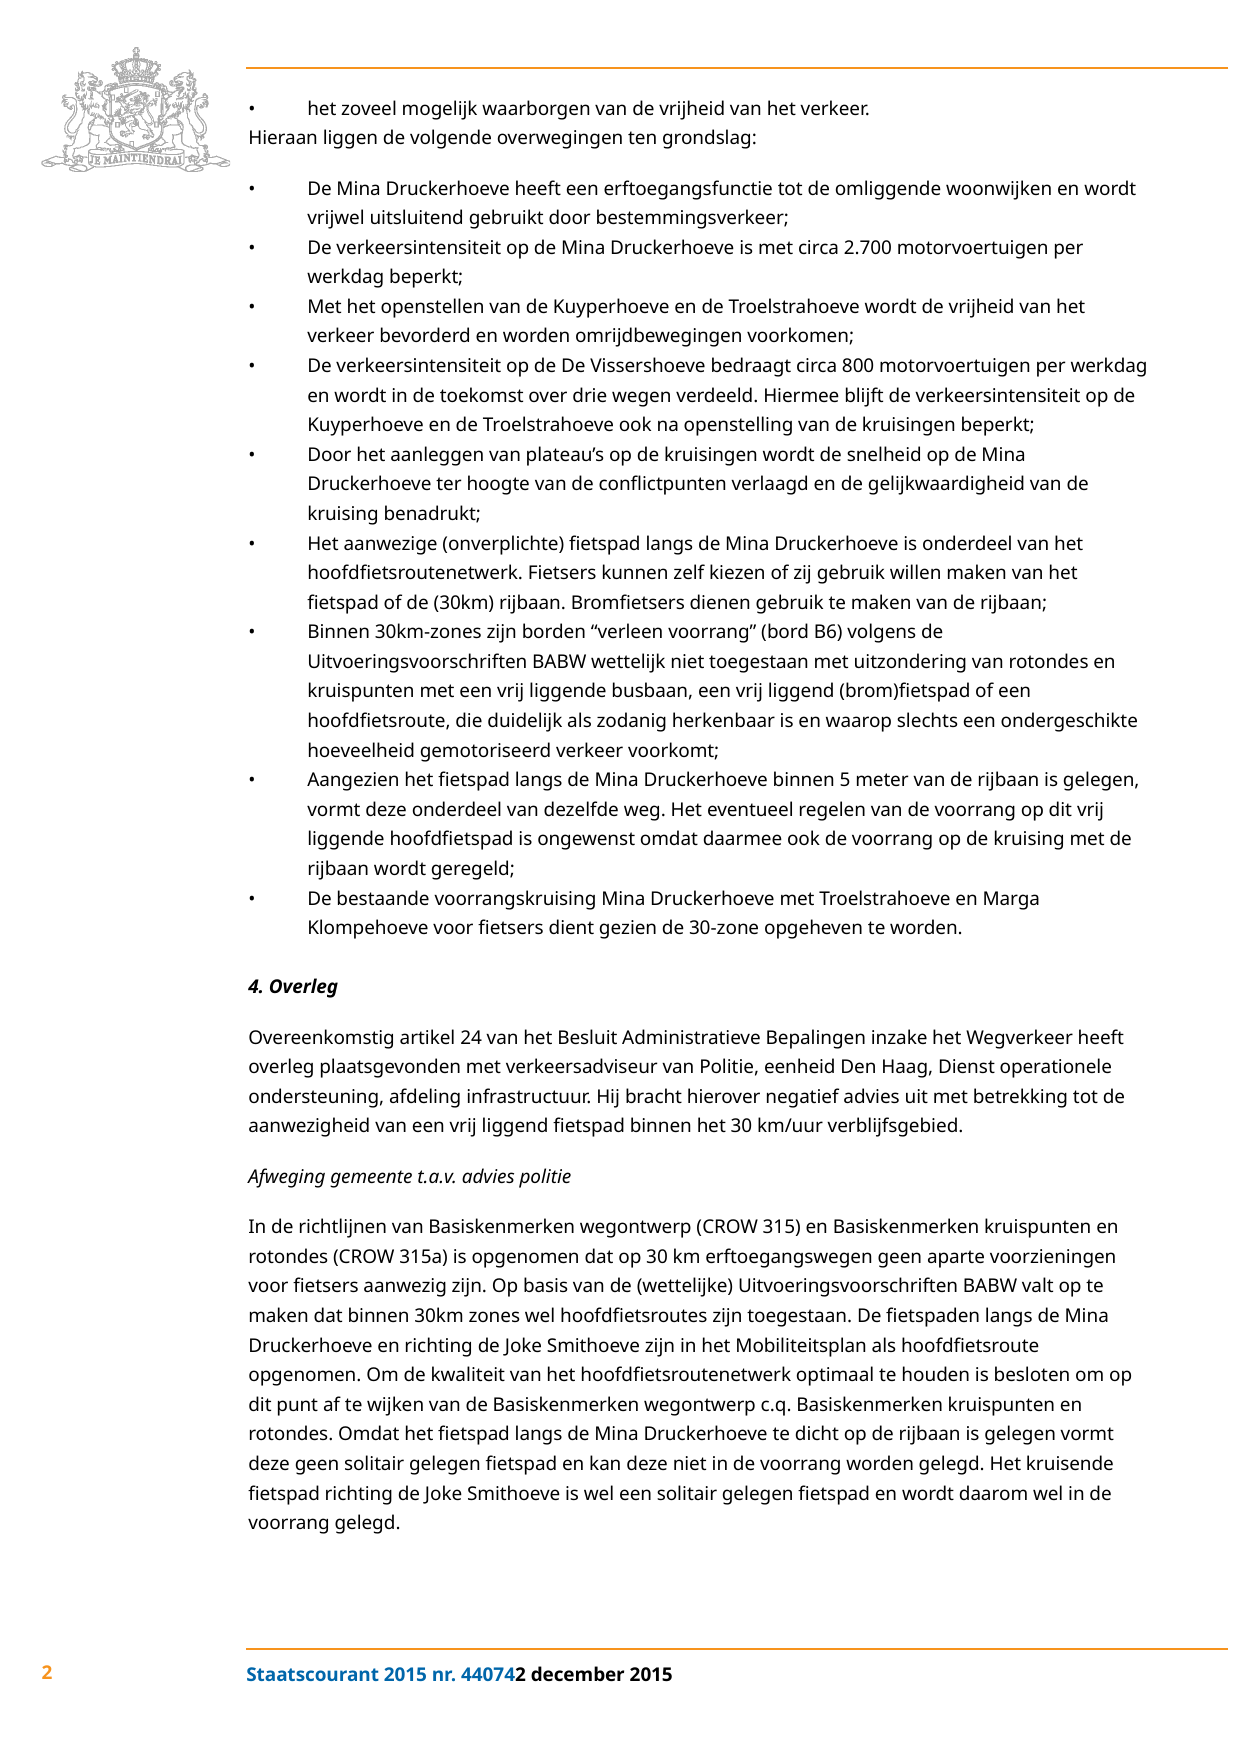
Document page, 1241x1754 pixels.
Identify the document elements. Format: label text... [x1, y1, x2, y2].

list Binnen 30km-zones zijn borden “verleen voorrang” (bord B6) volgens de Uitvoeringsvoorschriften BABW wettelijk niet toegestaan met uitzondering van rotondes en kruispunten met een vrij liggende busbaan, een vrij liggend (brom)fietspad of een hoofdfietsroute, die duidelijk als zodanig herkenbaar is en waarop slechts een ondergeschikte hoeveelheid gemotoriseerd verkeer voorkomt; [248, 618, 1152, 763]
text Overeenkomstig artikel 24 van het Besluit Administratieve Bepalingen inzake het Wegverkeer heeft overleg plaatsgevonden met verkeersadviseur van Politie, eenheid Den Haag, Dienst operationele ondersteuning, afdeling infrastructuur. Hij bracht hierover negatief advies uit met betrekking tot de aanwezigheid van een vrij liggend fietspad binnen het 30 km/uur verblijfsgebied. [248, 1024, 1152, 1138]
list De verkeersintensiteit op de De Vissershoeve bedraagt circa 800 motorvoertuigen per werkdag en wordt in de toekomst over drie wegen verdeeld. Hiermee blijft de verkeersintensiteit op de Kuyperhoeve en de Troelstrahoeve ook na openstelling van de kruisingen beperkt; [248, 352, 1152, 437]
text Hieraan liggen de volgende overwegingen ten grondslag: [248, 124, 1152, 150]
list De Mina Druckerhoeve heeft een erftoegangsfunctie tot de omliggende woonwijken en wordt vrijwel uitsluitend gebruikt door bestemmingsverkeer; [248, 175, 1152, 230]
list Met het openstellen van de Kuyperhoeve en de Troelstrahoeve wordt de vrijheid van het verkeer bevorderd en worden omrijdbewegingen voorkomen; [248, 293, 1152, 348]
list het zoveel mogelijk waarborgen van de vrijheid van het verkeer. [248, 95, 1152, 121]
text In de richtlijnen van Basiskenmerken wegontwerp (CROW 315) en Basiskenmerken kruispunten en rotondes (CROW 315a) is opgenomen dat op 30 km erftoegangswegen geen aparte voorzieningen voor fietsers aanwezig zijn. Op basis van de (wettelijke) Uitvoeringsvoorschriften BABW valt op te maken dat binnen 30km zones wel hoofdfietsroutes zijn toegestaan. De fietspaden langs de Mina Druckerhoeve en richting de Joke Smithoeve zijn in het Mobiliteitsplan als hoofdfietsroute opgenomen. Om de kwaliteit van het hoofdfietsroutenetwerk optimaal te houden is besloten om op dit punt af te wijken van de Basiskenmerken wegontwerp c.q. Basiskenmerken kruispunten en rotondes. Omdat het fietspad langs de Mina Druckerhoeve te dicht op de rijbaan is gelegen vormt deze geen solitair gelegen fietspad en kan deze niet in de voorrang worden gelegd. Het kruisende fietspad richting de Joke Smithoeve is wel een solitair gelegen fietspad en wordt daarom wel in de voorrang gelegd. [248, 1213, 1152, 1535]
text Afweging gemeente t.a.v. advies politie [248, 1163, 1152, 1189]
list Het aanwezige (onverplichte) fietspad langs de Mina Druckerhoeve is onderdeel van het hoofdfietsroutenetwerk. Fietsers kunnen zelf kiezen of zij gebruik willen maken van het fietspad of de (30km) rijbaan. Bromfietsers dienen gebruik te maken van de rijbaan; [248, 530, 1152, 615]
list Aangezien het fietspad langs de Mina Druckerhoeve binnen 5 meter van de rijbaan is gelegen, vormt deze onderdeel van dezelfde weg. Het eventueel regelen van de voorrang op dit vrij liggende hoofdfietspad is ongewenst omdat daarmee ook de voorrang op de kruising met de rijbaan wordt geregeld; [248, 766, 1152, 881]
list Door het aanleggen van plateau’s op de kruisingen wordt de snelheid op de Mina Druckerhoeve ter hoogte van de conflictpunten verlaagd en de gelijkwaardigheid van de kruising benadrukt; [248, 441, 1152, 526]
picture [41, 47, 231, 172]
list De bestaande voorrangskruising Mina Druckerhoeve met Troelstrahoeve en Marga Klompehoeve voor fietsers dient gezien de 30-zone opgeheven te worden. [248, 885, 1152, 940]
text 4. Overleg [248, 973, 1152, 999]
list De verkeersintensiteit op de Mina Druckerhoeve is met circa 2.700 motorvoertuigen per werkdag beperkt; [248, 234, 1152, 289]
